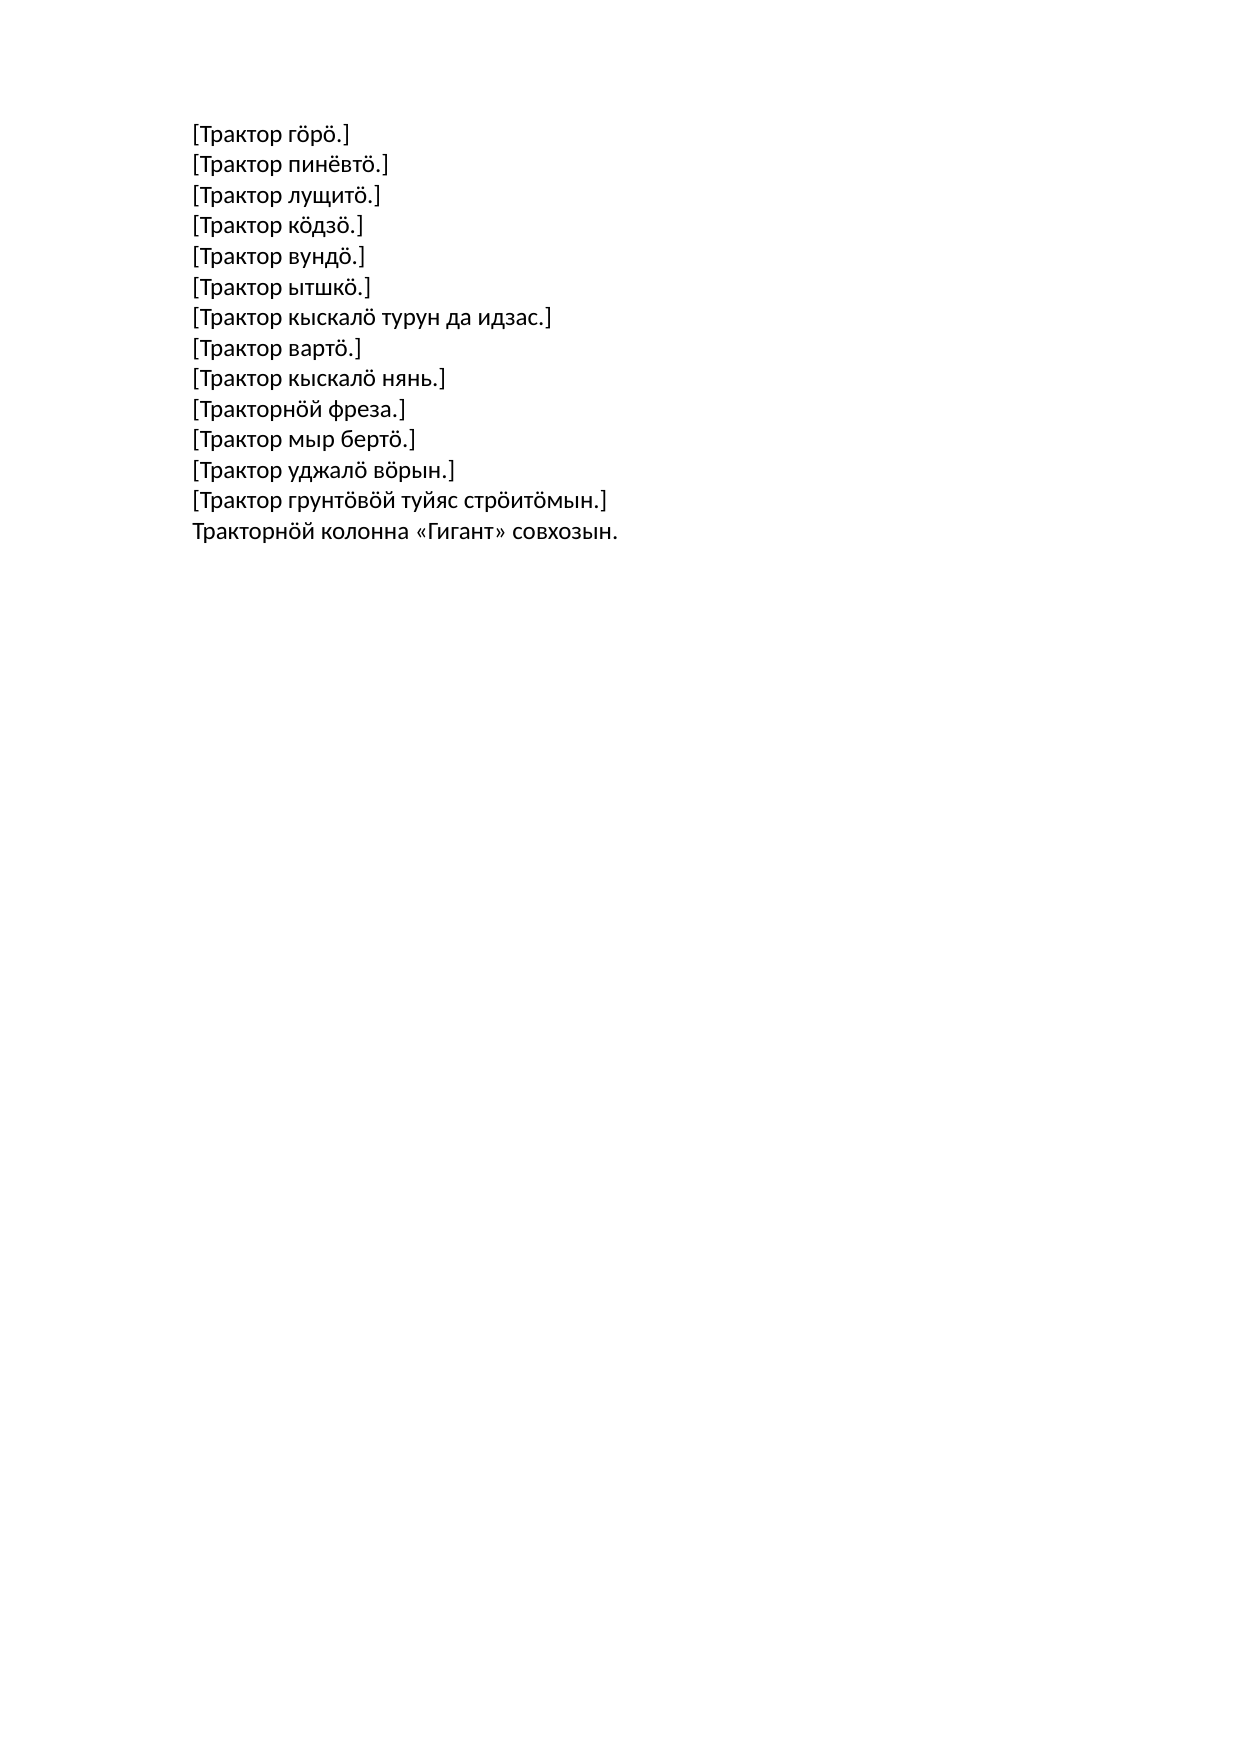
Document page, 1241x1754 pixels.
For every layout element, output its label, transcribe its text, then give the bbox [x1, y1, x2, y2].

text [Трактор пинёвтӧ.] [118, 149, 1122, 179]
text [Трактор грунтӧвӧй туйяс стрӧитӧмын.] [118, 484, 1122, 515]
text [Тракторнӧй фреза.] [118, 393, 1122, 423]
text [Трактор гӧрӧ.] [118, 118, 1122, 149]
text [Трактор мыр бертӧ.] [118, 423, 1122, 454]
text [Трактор вартӧ.] [118, 332, 1122, 362]
text [Трактор уджалӧ вӧрын.] [118, 454, 1122, 484]
text [Трактор вундӧ.] [118, 240, 1122, 271]
text [Трактор ытшкӧ.] [118, 271, 1122, 301]
text [Трактор кӧдзӧ.] [118, 210, 1122, 240]
text [Трактор кыскалӧ нянь.] [118, 362, 1122, 393]
text [Трактор кыскалӧ турун да идзас.] [118, 301, 1122, 332]
text [Трактор лущитӧ.] [118, 179, 1122, 210]
text Тракторнӧй колонна «Гигант» совхозын. [118, 515, 1122, 545]
